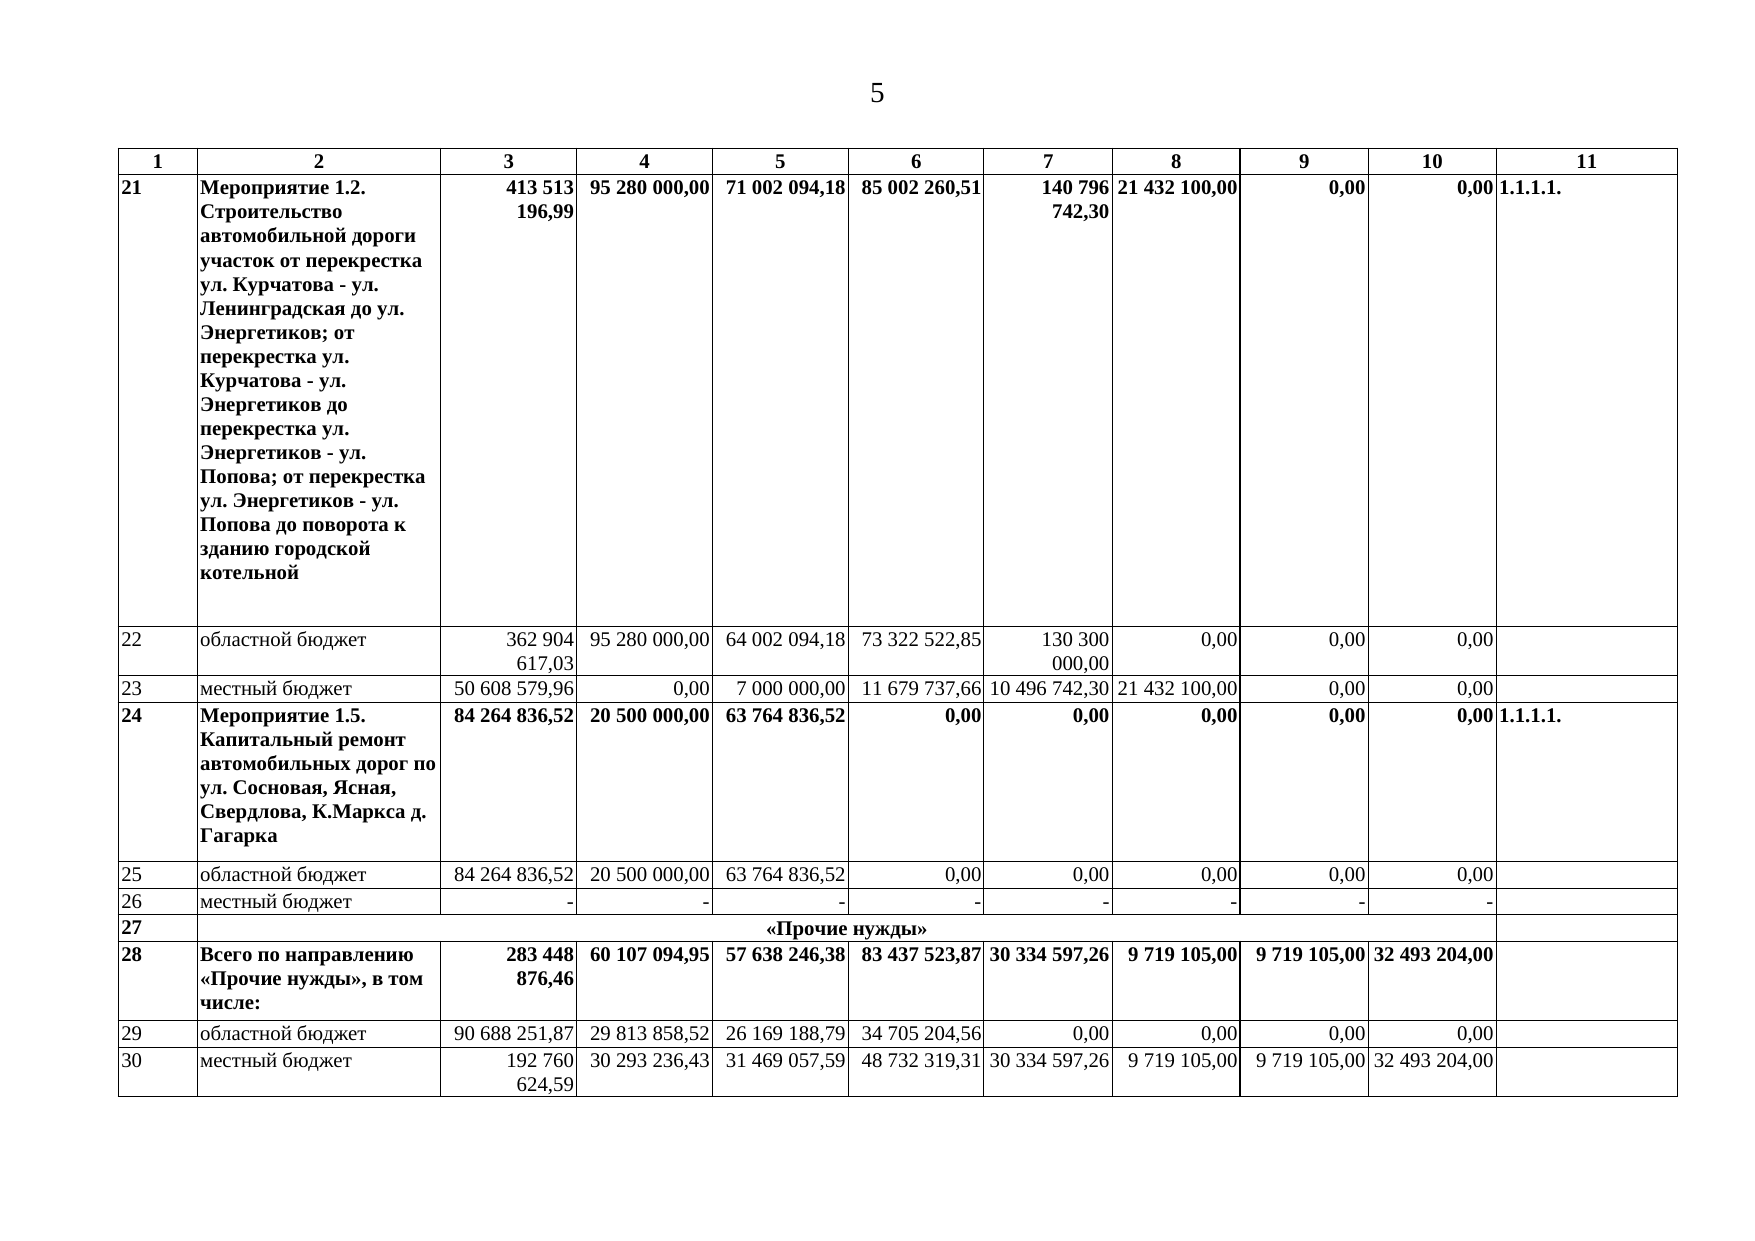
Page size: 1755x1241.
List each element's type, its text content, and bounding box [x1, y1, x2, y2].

table_cell 83 437 523,87 [849, 942, 983, 1020]
table_cell 0,00 [984, 1021, 1112, 1047]
table_cell 10 496 742,30 [984, 676, 1112, 702]
table_cell 30 293 236,43 [577, 1048, 712, 1096]
table_cell 0,00 [1113, 703, 1239, 861]
table_cell [1497, 889, 1677, 914]
table_cell 130 300 000,00 [984, 627, 1112, 675]
table_cell 20 500 000,00 [577, 862, 712, 887]
table_cell 0,00 [1241, 175, 1368, 626]
table_cell 63 764 836,52 [713, 703, 848, 861]
table_cell 57 638 246,38 [713, 942, 848, 1020]
table_cell [1497, 627, 1677, 675]
table_cell 27 [119, 915, 197, 941]
table_cell 31 469 057,59 [713, 1048, 848, 1096]
table_cell 0,00 [1369, 627, 1496, 675]
table_cell 84 264 836,52 [441, 862, 576, 887]
table_cell 64 002 094,18 [713, 627, 848, 675]
table_cell 90 688 251,87 [441, 1021, 576, 1047]
table_header 3 [441, 149, 576, 174]
table_cell 32 493 204,00 [1369, 1048, 1496, 1096]
table_cell 413 513 196,99 [441, 175, 576, 626]
table_cell 25 [119, 862, 197, 887]
table_cell 7 000 000,00 [713, 676, 848, 702]
table_cell [1497, 1021, 1677, 1047]
table_cell 9 719 105,00 [1113, 942, 1239, 1020]
table_cell 0,00 [1241, 627, 1368, 675]
table_cell 63 764 836,52 [713, 862, 848, 887]
table_cell 32 493 204,00 [1369, 942, 1496, 1020]
table_header 6 [849, 149, 983, 174]
table_cell 11 679 737,66 [849, 676, 983, 702]
table_header 10 [1369, 149, 1496, 174]
table_cell местный бюджет [198, 1048, 440, 1096]
table_cell 24 [119, 703, 197, 861]
table_cell [1497, 862, 1677, 887]
table_cell 95 280 000,00 [577, 175, 712, 626]
table_cell 0,00 [1241, 1021, 1368, 1047]
table_cell - [1369, 889, 1496, 914]
table_cell 21 432 100,00 [1113, 676, 1239, 702]
table_cell 48 732 319,31 [849, 1048, 983, 1096]
table_cell - [441, 889, 576, 914]
table_cell 0,00 [1369, 676, 1496, 702]
table_cell - [849, 889, 983, 914]
table_cell 85 002 260,51 [849, 175, 983, 626]
table_cell 73 322 522,85 [849, 627, 983, 675]
table_header 2 [198, 149, 440, 174]
table_cell 0,00 [984, 703, 1112, 861]
table_cell 29 813 858,52 [577, 1021, 712, 1047]
table_cell - [577, 889, 712, 914]
table_header 5 [713, 149, 848, 174]
table_header 9 [1241, 149, 1368, 174]
table_cell 0,00 [849, 703, 983, 861]
table_cell 9 719 105,00 [1113, 1048, 1239, 1096]
table_cell 0,00 [1369, 1021, 1496, 1047]
table_cell областной бюджет [198, 627, 440, 675]
table_cell 22 [119, 627, 197, 675]
table_cell местный бюджет [198, 889, 440, 914]
table_cell 0,00 [1113, 862, 1239, 887]
table_cell Мероприятие 1.5. Капитальный ремонт автомобильных дорог по ул. Сосновая, Ясная, Свердлова, К.Маркса д. Гагарка [198, 703, 440, 861]
table_cell - [713, 889, 848, 914]
table_cell 34 705 204,56 [849, 1021, 983, 1047]
table_header 8 [1113, 149, 1239, 174]
table_cell 140 796 742,30 [984, 175, 1112, 626]
table_cell 20 500 000,00 [577, 703, 712, 861]
table_cell 0,00 [1241, 862, 1368, 887]
table_cell Мероприятие 1.2. Строительство автомобильной дороги участок от перекрестка ул. Курчатова - ул. Ленинградская до ул. Энергетиков; от перекрестка ул. Курчатова - ул. Энергетиков до перекрестка ул. Энергетиков - ул. Попова; от перекрестка ул. Энергетиков - ул. Попова до поворота к зданию городской котельной [198, 175, 440, 626]
table_cell Всего по направлению «Прочие нужды», в том числе: [198, 942, 440, 1020]
table_cell 60 107 094,95 [577, 942, 712, 1020]
table_cell [1497, 942, 1677, 1020]
table_cell 26 [119, 889, 197, 914]
table_cell 9 719 105,00 [1241, 1048, 1368, 1096]
table_cell 50 608 579,96 [441, 676, 576, 702]
table_cell 1.1.1.1. [1497, 703, 1677, 861]
table_cell 362 904 617,03 [441, 627, 576, 675]
table_cell 0,00 [1113, 1021, 1239, 1047]
table_cell 28 [119, 942, 197, 1020]
table_cell 9 719 105,00 [1241, 942, 1368, 1020]
table_cell [1497, 676, 1677, 702]
table_cell 95 280 000,00 [577, 627, 712, 675]
table_cell 192 760 624,59 [441, 1048, 576, 1096]
table_cell 0,00 [1241, 703, 1368, 861]
table_header 11 [1497, 149, 1677, 174]
table_cell 0,00 [1369, 862, 1496, 887]
table_cell 0,00 [1241, 676, 1368, 702]
table_cell местный бюджет [198, 676, 440, 702]
table_cell 283 448 876,46 [441, 942, 576, 1020]
table_cell 30 [119, 1048, 197, 1096]
table_cell 21 432 100,00 [1113, 175, 1239, 626]
table_cell 21 [119, 175, 197, 626]
table_cell 71 002 094,18 [713, 175, 848, 626]
table_cell [1497, 915, 1677, 941]
table_cell 0,00 [577, 676, 712, 702]
table_cell областной бюджет [198, 862, 440, 887]
table_cell «Прочие нужды» [198, 915, 1496, 941]
table_cell [1497, 1048, 1677, 1096]
table_header 1 [119, 149, 197, 174]
table_cell областной бюджет [198, 1021, 440, 1047]
table_cell 0,00 [849, 862, 983, 887]
table_header 7 [984, 149, 1112, 174]
table_cell 84 264 836,52 [441, 703, 576, 861]
table_cell 0,00 [1369, 703, 1496, 861]
table_cell 0,00 [984, 862, 1112, 887]
table_cell 0,00 [1113, 627, 1239, 675]
table_cell 26 169 188,79 [713, 1021, 848, 1047]
table_cell - [1241, 889, 1368, 914]
table_cell 29 [119, 1021, 197, 1047]
table_cell 1.1.1.1. [1497, 175, 1677, 626]
table_cell 0,00 [1369, 175, 1496, 626]
table_cell 30 334 597,26 [984, 942, 1112, 1020]
table_cell - [1113, 889, 1239, 914]
table_cell 30 334 597,26 [984, 1048, 1112, 1096]
table_cell - [984, 889, 1112, 914]
table_header 4 [577, 149, 712, 174]
table_cell 23 [119, 676, 197, 702]
